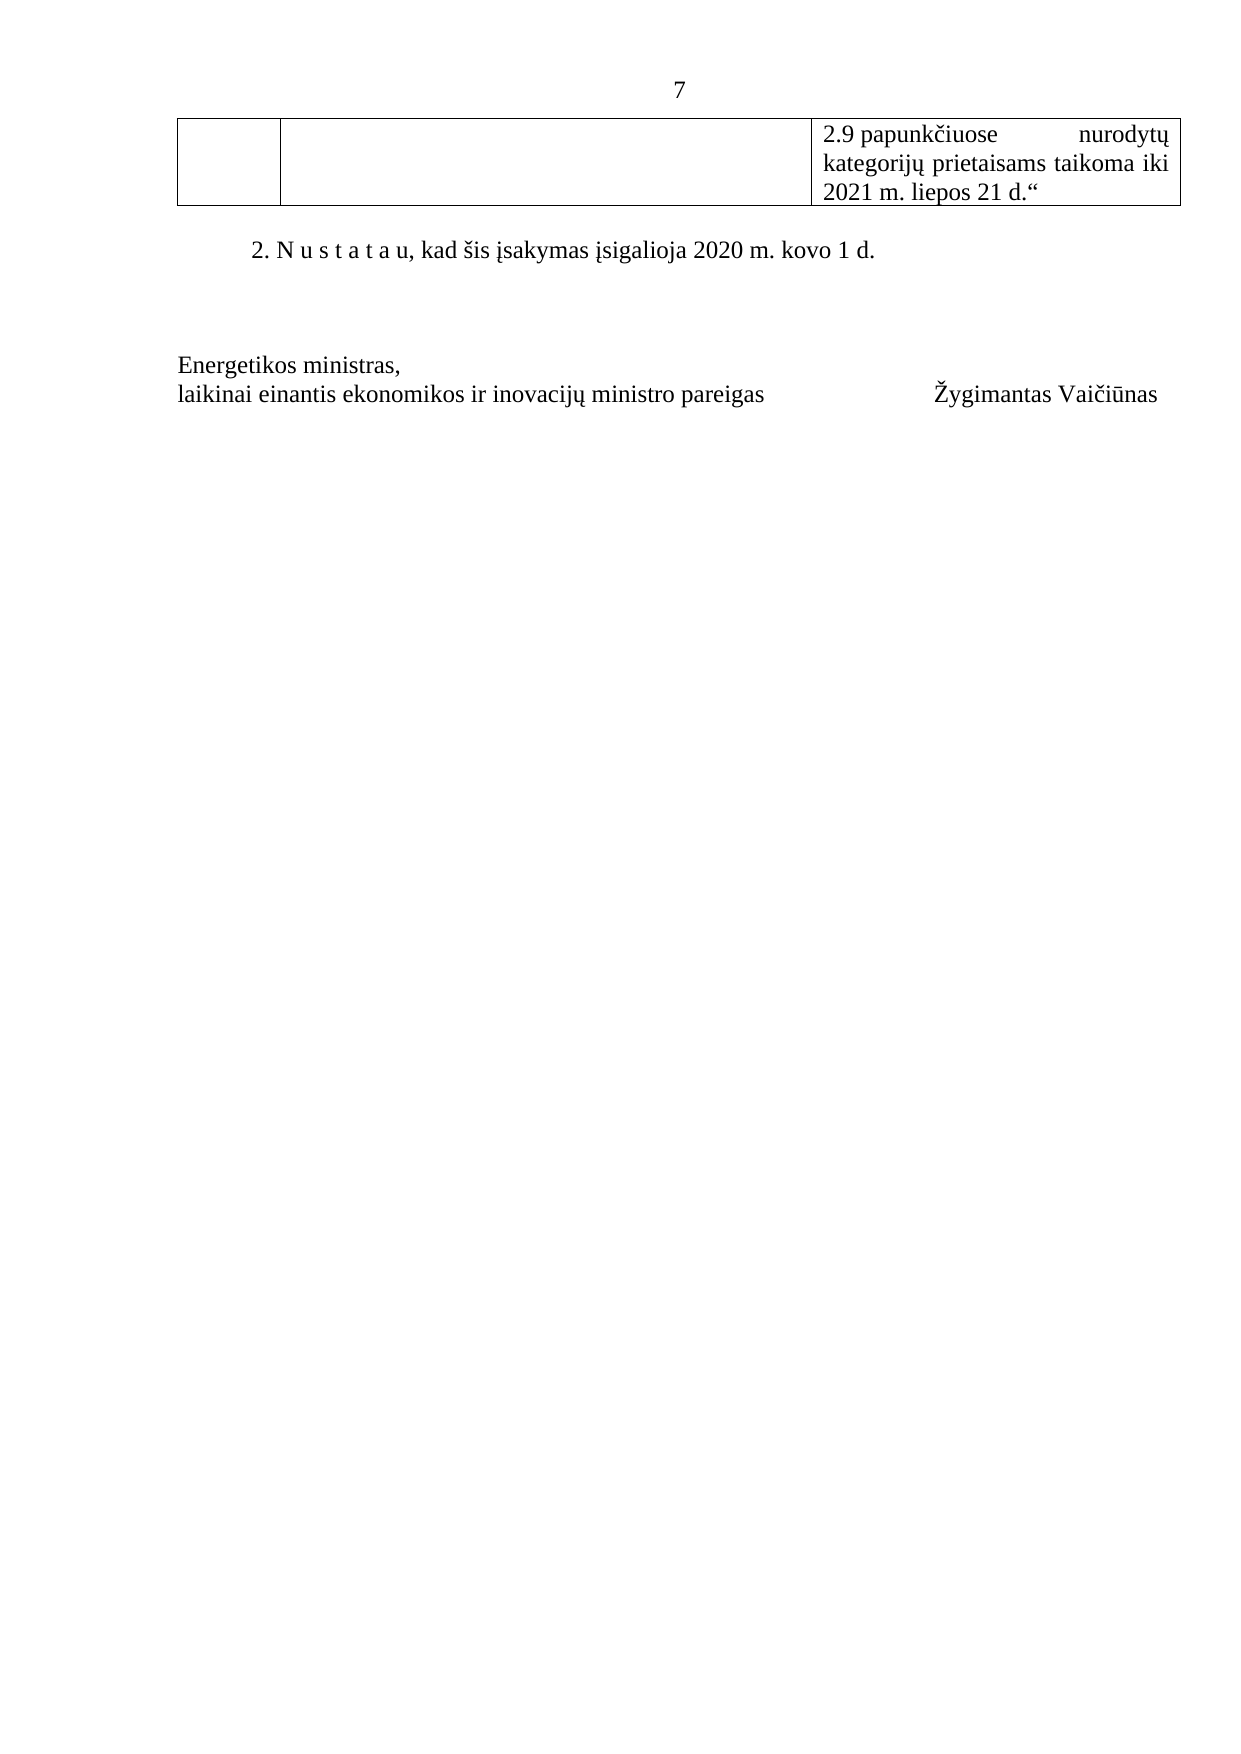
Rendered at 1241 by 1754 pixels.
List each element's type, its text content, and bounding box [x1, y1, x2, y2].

table_header 2.9 papunkčiuose nurodytų kategorijų prietaisams taikoma iki 2021 m. liepos 21 d.“ [812, 119, 1180, 205]
text 2. N u s t a t a u, kad šis įsakymas įsigalioja 2020 m. kovo 1 d. [177, 235, 1181, 264]
table_header [281, 119, 811, 205]
text Energetikos ministras, [177, 350, 1181, 379]
text laikinai einantis ekonomikos ir inovacijų ministro pareigas Žygimantas Vaičiūnas [177, 379, 1181, 408]
table_header [178, 119, 280, 205]
